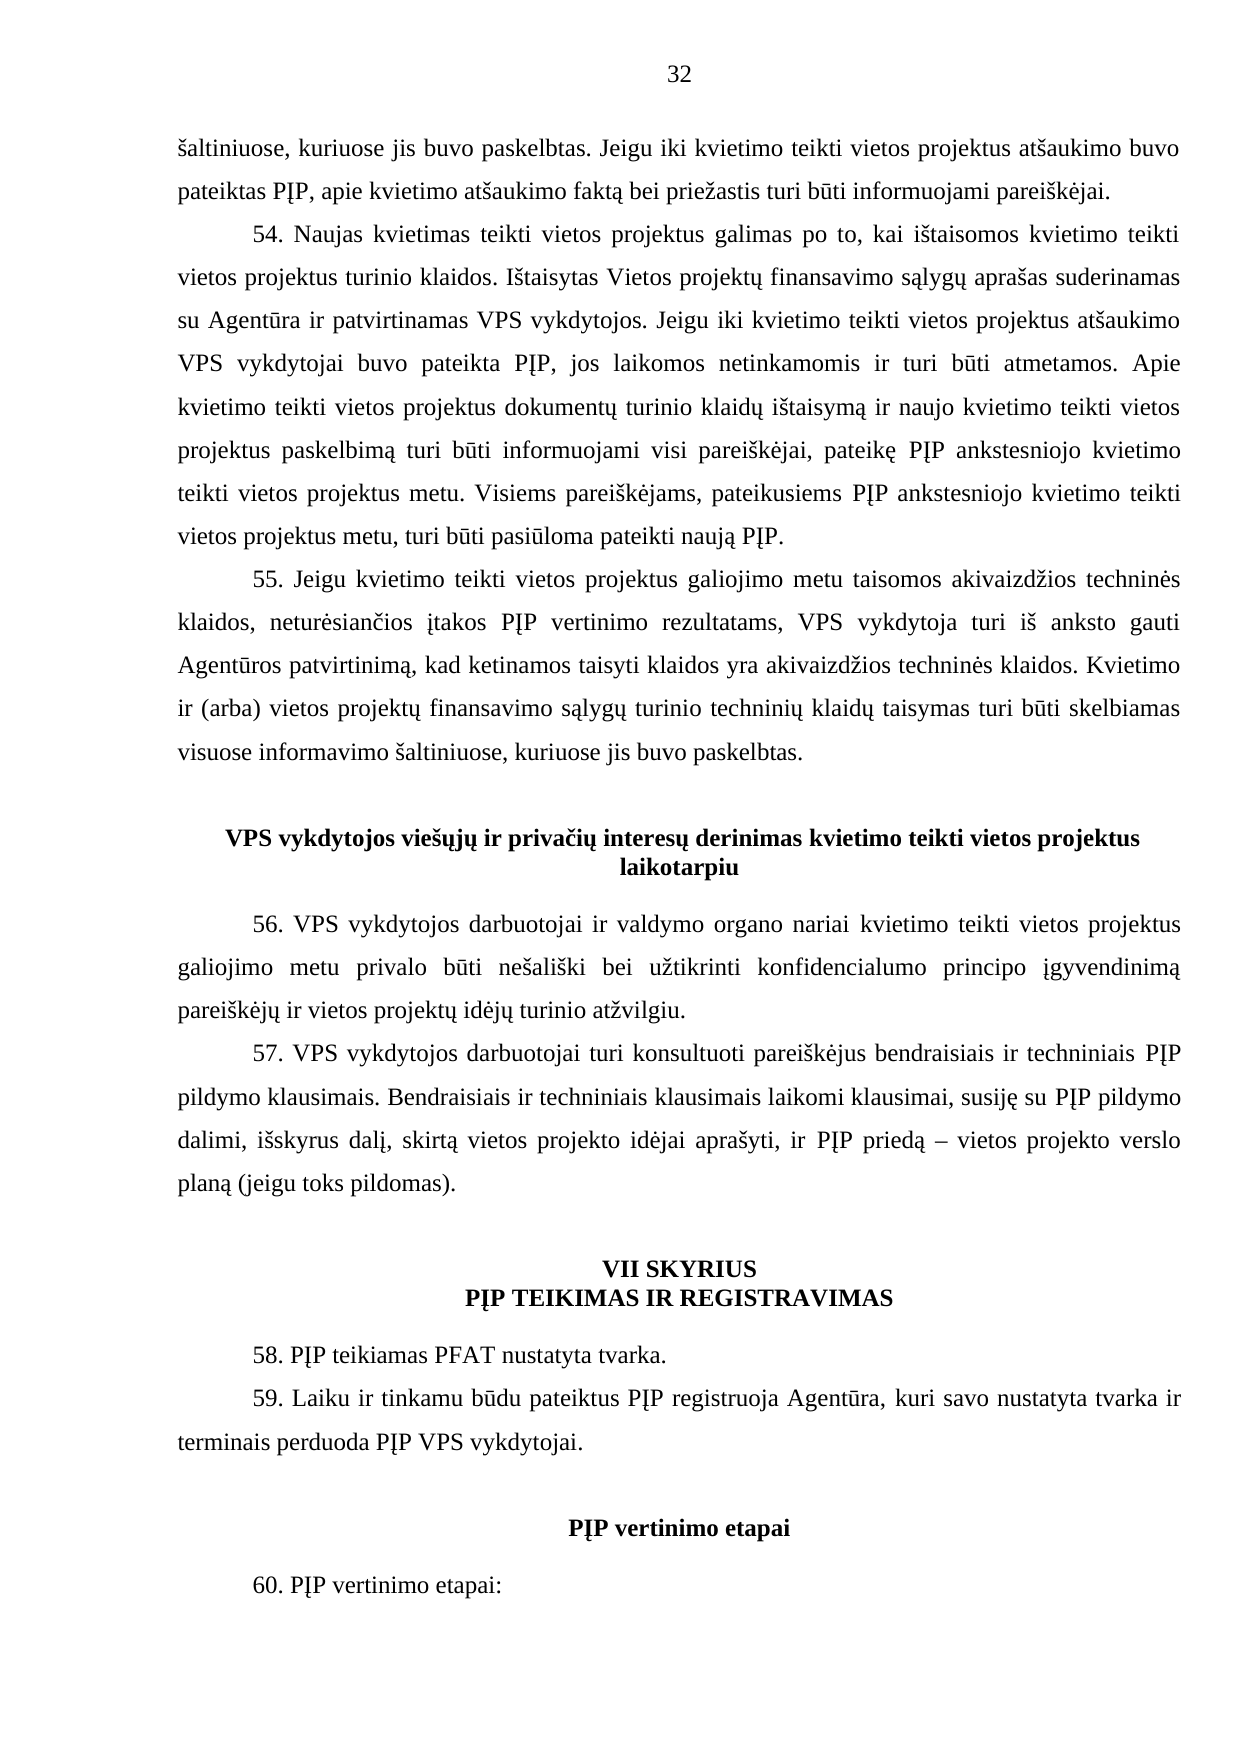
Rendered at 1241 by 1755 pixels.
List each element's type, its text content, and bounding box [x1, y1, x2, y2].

text VPS vykdytojos viešųjų ir privačių interesų derinimas kvietimo teikti vietos projektus laikotarpiu [177, 823, 1181, 880]
text PĮP TEIKIMAS IR REGISTRAVIMAS [177, 1283, 1181, 1312]
text 56. VPS vykdytojos darbuotojai ir valdymo organo nariai kvietimo teikti vietos projektus galiojimo metu privalo būti nešališki bei užtikrinti konfidencialumo principo įgyvendinimą pareiškėjų ir vietos projektų idėjų turinio atžvilgiu. [177, 909, 1181, 1024]
text 57. VPS vykdytojos darbuotojai turi konsultuoti pareiškėjus bendraisiais ir techniniais PĮP pildymo klausimais. Bendraisiais ir techniniais klausimais laikomi klausimai, susiję su PĮP pildymo dalimi, išskyrus dalį, skirtą vietos projekto idėjai aprašyti, ir PĮP priedą – vietos projekto verslo planą (jeigu toks pildomas). [177, 1038, 1181, 1197]
text PĮP vertinimo etapai [177, 1513, 1181, 1542]
text 58. PĮP teikiamas PFAT nustatyta tvarka. [177, 1340, 1181, 1369]
text 54. Naujas kvietimas teikti vietos projektus galimas po to, kai ištaisomos kvietimo teikti vietos projektus turinio klaidos. Ištaisytas Vietos projektų finansavimo sąlygų aprašas suderinamas su Agentūra ir patvirtinamas VPS vykdytojos. Jeigu iki kvietimo teikti vietos projektus atšaukimo VPS vykdytojai buvo pateikta PĮP, jos laikomos netinkamomis ir turi būti atmetamos. Apie kvietimo teikti vietos projektus dokumentų turinio klaidų ištaisymą ir naujo kvietimo teikti vietos projektus paskelbimą turi būti informuojami visi pareiškėjai, pateikę PĮP ankstesniojo kvietimo teikti vietos projektus metu. Visiems pareiškėjams, pateikusiems PĮP ankstesniojo kvietimo teikti vietos projektus metu, turi būti pasiūloma pateikti naują PĮP. [177, 219, 1181, 550]
text 55. Jeigu kvietimo teikti vietos projektus galiojimo metu taisomos akivaizdžios techninės klaidos, neturėsiančios įtakos PĮP vertinimo rezultatams, VPS vykdytoja turi iš anksto gauti Agentūros patvirtinimą, kad ketinamos taisyti klaidos yra akivaizdžios techninės klaidos. Kvietimo ir (arba) vietos projektų finansavimo sąlygų turinio techninių klaidų taisymas turi būti skelbiamas visuose informavimo šaltiniuose, kuriuose jis buvo paskelbtas. [177, 564, 1181, 765]
text šaltiniuose, kuriuose jis buvo paskelbtas. Jeigu iki kvietimo teikti vietos projektus atšaukimo buvo pateiktas PĮP, apie kvietimo atšaukimo faktą bei priežastis turi būti informuojami pareiškėjai. [177, 133, 1181, 205]
text 59. Laiku ir tinkamu būdu pateiktus PĮP registruoja Agentūra, kuri savo nustatyta tvarka ir terminais perduoda PĮP VPS vykdytojai. [177, 1383, 1181, 1455]
text 60. PĮP vertinimo etapai: [177, 1570, 1181, 1599]
text VII SKYRIUS [177, 1254, 1181, 1283]
